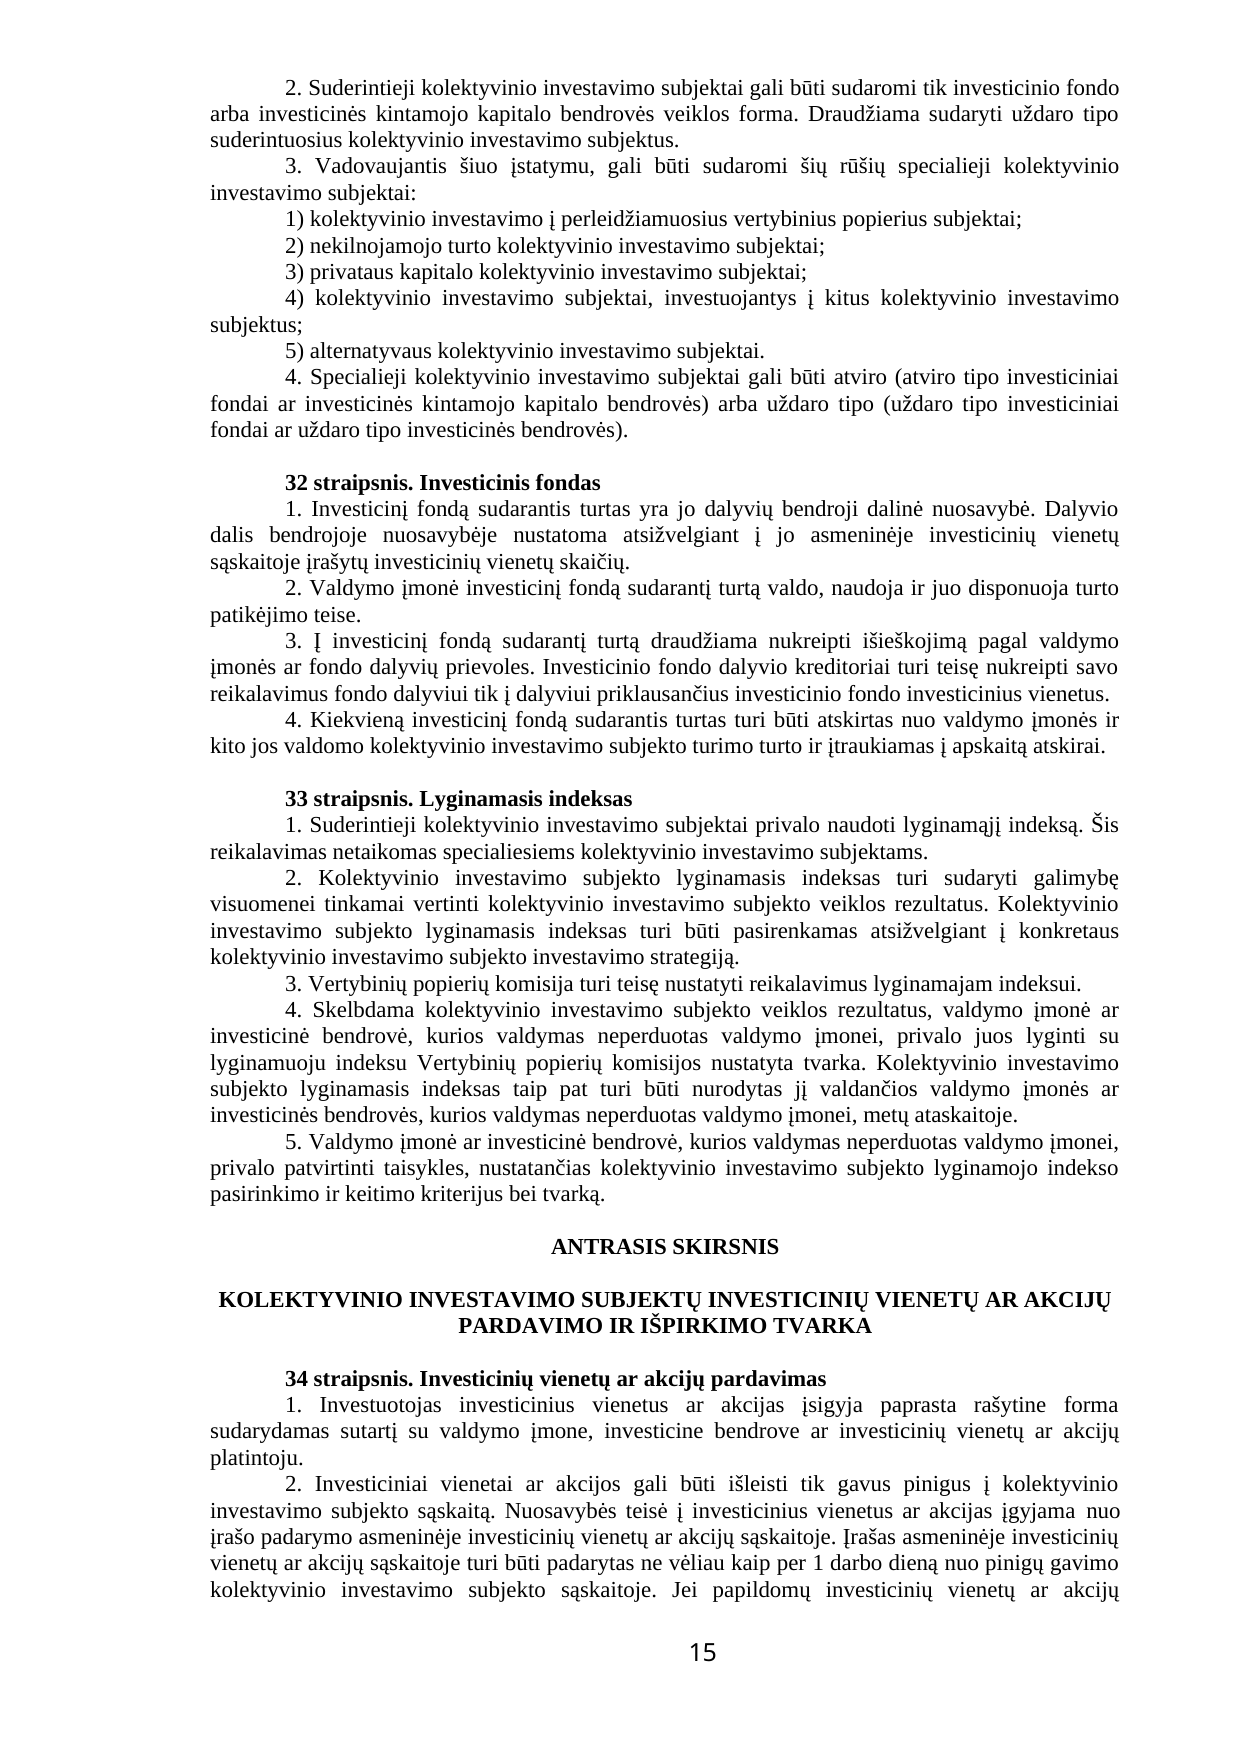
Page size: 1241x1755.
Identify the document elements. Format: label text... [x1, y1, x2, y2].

text 2) nekilnojamojo turto kolektyvinio investavimo subjektai; [210, 232, 1120, 258]
text 1. Suderintieji kolektyvinio investavimo subjektai privalo naudoti lyginamąjį indeksą. Šis reikalavimas netaikomas specialiesiems kolektyvinio investavimo subjektams. [210, 811, 1120, 864]
text 4) kolektyvinio investavimo subjektai, investuojantys į kitus kolektyvinio investavimo subjektus; [210, 284, 1120, 337]
text 3. Į investicinį fondą sudarantį turtą draudžiama nukreipti išieškojimą pagal valdymo įmonės ar fondo dalyvių prievoles. Investicinio fondo dalyvio kreditoriai turi teisę nukreipti savo reikalavimus fondo dalyviui tik į dalyviui priklausančius investicinio fondo investicinius vienetus. [210, 627, 1120, 706]
text 1) kolektyvinio investavimo į perleidžiamuosius vertybinius popierius subjektai; [210, 205, 1120, 232]
text 2. Investiciniai vienetai ar akcijos gali būti išleisti tik gavus pinigus į kolektyvinio investavimo subjekto sąskaitą. Nuosavybės teisė į investicinius vienetus ar akcijas įgyjama nuo įrašo padarymo asmeninėje investicinių vienetų ar akcijų sąskaitoje. Įrašas asmeninėje investicinių vienetų ar akcijų sąskaitoje turi būti padarytas ne vėliau kaip per 1 darbo dieną nuo pinigų gavimo kolektyvinio investavimo subjekto sąskaitoje. Jei papildomų investicinių vienetų ar akcijų [210, 1470, 1120, 1602]
text 5) alternatyvaus kolektyvinio investavimo subjektai. [210, 337, 1120, 363]
text 32 straipsnis. Investicinis fondas [210, 469, 1120, 495]
text 4. Kiekvieną investicinį fondą sudarantis turtas turi būti atskirtas nuo valdymo įmonės ir kito jos valdomo kolektyvinio investavimo subjekto turimo turto ir įtraukiamas į apskaitą atskirai. [210, 706, 1120, 759]
text 34 straipsnis. Investicinių vienetų ar akcijų pardavimas [210, 1365, 1120, 1391]
text 5. Valdymo įmonė ar investicinė bendrovė, kurios valdymas neperduotas valdymo įmonei, privalo patvirtinti taisykles, nustatančias kolektyvinio investavimo subjekto lyginamojo indekso pasirinkimo ir keitimo kriterijus bei tvarką. [210, 1128, 1120, 1207]
text 3) privataus kapitalo kolektyvinio investavimo subjektai; [210, 258, 1120, 284]
subtitle KOLEKTYVINIO INVESTAVIMO SUBJEKTŲ INVESTICINIŲ VIENETŲ AR AKCIJŲ PARDAVIMO IR IŠPIRKIMO TVARKA [210, 1286, 1120, 1338]
text 4. Skelbdama kolektyvinio investavimo subjekto veiklos rezultatus, valdymo įmonė ar investicinė bendrovė, kurios valdymas neperduotas valdymo įmonei, privalo juos lyginti su lyginamuoju indeksu Vertybinių popierių komisijos nustatyta tvarka. Kolektyvinio investavimo subjekto lyginamasis indeksas taip pat turi būti nurodytas jį valdančios valdymo įmonės ar investicinės bendrovės, kurios valdymas neperduotas valdymo įmonei, metų ataskaitoje. [210, 996, 1120, 1128]
text 1. Investuotojas investicinius vienetus ar akcijas įsigyja paprasta rašytine forma sudarydamas sutartį su valdymo įmone, investicine bendrove ar investicinių vienetų ar akcijų platintoju. [210, 1391, 1120, 1470]
text 2. Suderintieji kolektyvinio investavimo subjektai gali būti sudaromi tik investicinio fondo arba investicinės kintamojo kapitalo bendrovės veiklos forma. Draudžiama sudaryti uždaro tipo suderintuosius kolektyvinio investavimo subjektus. [210, 73, 1120, 153]
subtitle ANTRASIS SKIRSNIS [210, 1233, 1120, 1259]
text 3. Vadovaujantis šiuo įstatymu, gali būti sudaromi šių rūšių specialieji kolektyvinio investavimo subjektai: [210, 153, 1120, 205]
text 3. Vertybinių popierių komisija turi teisę nustatyti reikalavimus lyginamajam indeksui. [210, 969, 1120, 996]
text 2. Kolektyvinio investavimo subjekto lyginamasis indeksas turi sudaryti galimybę visuomenei tinkamai vertinti kolektyvinio investavimo subjekto veiklos rezultatus. Kolektyvinio investavimo subjekto lyginamasis indeksas turi būti pasirenkamas atsižvelgiant į konkretaus kolektyvinio investavimo subjekto investavimo strategiją. [210, 864, 1120, 969]
text 1. Investicinį fondą sudarantis turtas yra jo dalyvių bendroji dalinė nuosavybė. Dalyvio dalis bendrojoje nuosavybėje nustatoma atsižvelgiant į jo asmeninėje investicinių vienetų sąskaitoje įrašytų investicinių vienetų skaičių. [210, 495, 1120, 574]
text 4. Specialieji kolektyvinio investavimo subjektai gali būti atviro (atviro tipo investiciniai fondai ar investicinės kintamojo kapitalo bendrovės) arba uždaro tipo (uždaro tipo investiciniai fondai ar uždaro tipo investicinės bendrovės). [210, 363, 1120, 442]
text 33 straipsnis. Lyginamasis indeksas [210, 785, 1120, 811]
text 2. Valdymo įmonė investicinį fondą sudarantį turtą valdo, naudoja ir juo disponuoja turto patikėjimo teise. [210, 574, 1120, 627]
